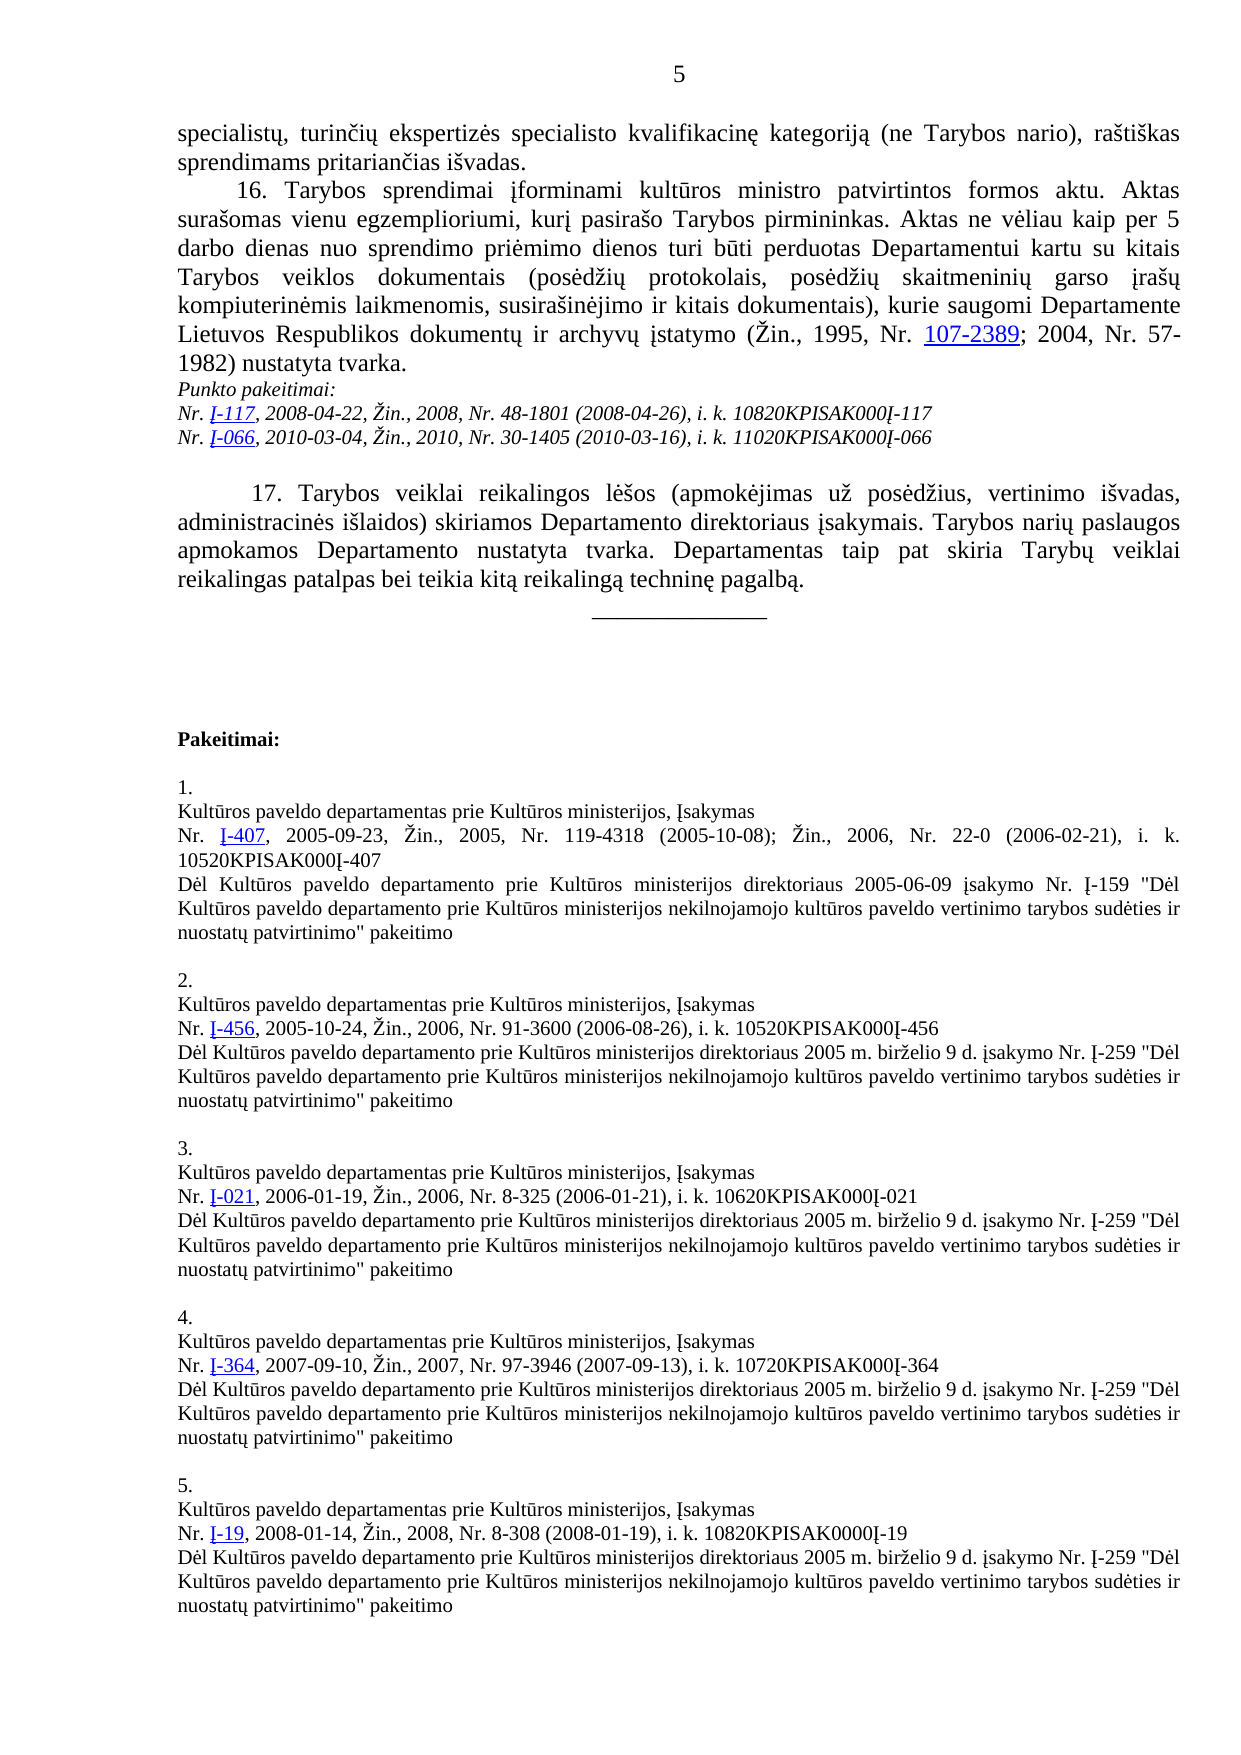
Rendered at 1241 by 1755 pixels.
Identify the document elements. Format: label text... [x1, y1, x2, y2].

text Kultūros paveldo departamentas prie Kultūros ministerijos, Įsakymas [177, 1160, 1181, 1184]
text specialistų, turinčių ekspertizės specialisto kvalifikacinę kategoriją (ne Tarybos nario), raštiškas sprendimams pritariančias išvadas. [177, 118, 1181, 176]
text Kultūros paveldo departamentas prie Kultūros ministerijos, Įsakymas [177, 1329, 1181, 1353]
text Nr. Į-117, 2008-04-22, Žin., 2008, Nr. 48-1801 (2008-04-26), i. k. 10820KPISAK000Į-117 [177, 401, 1181, 425]
text Pakeitimai: [177, 727, 1181, 751]
text Nr. Į-407, 2005-09-23, Žin., 2005, Nr. 119-4318 (2005-10-08); Žin., 2006, Nr. 22-0 (2006-02-21), i. k. 10520KPISAK000Į-407 [177, 823, 1181, 872]
text Nr. Į-456, 2005-10-24, Žin., 2006, Nr. 91-3600 (2006-08-26), i. k. 10520KPISAK000Į-456 [177, 1016, 1181, 1040]
text Nr. Į-021, 2006-01-19, Žin., 2006, Nr. 8-325 (2006-01-21), i. k. 10620KPISAK000Į-021 [177, 1184, 1181, 1208]
text 1. [177, 775, 1181, 799]
text 5. [177, 1473, 1181, 1497]
text Dėl Kultūros paveldo departamento prie Kultūros ministerijos direktoriaus 2005 m. birželio 9 d. įsakymo Nr. Į-259 "Dėl Kultūros paveldo departamento prie Kultūros ministerijos nekilnojamojo kultūros paveldo vertinimo tarybos sudėties ir nuostatų patvirtinimo" pakeitimo [177, 1040, 1181, 1112]
text Dėl Kultūros paveldo departamento prie Kultūros ministerijos direktoriaus 2005 m. birželio 9 d. įsakymo Nr. Į-259 "Dėl Kultūros paveldo departamento prie Kultūros ministerijos nekilnojamojo kultūros paveldo vertinimo tarybos sudėties ir nuostatų patvirtinimo" pakeitimo [177, 1377, 1181, 1449]
text Dėl Kultūros paveldo departamento prie Kultūros ministerijos direktoriaus 2005 m. birželio 9 d. įsakymo Nr. Į-259 "Dėl Kultūros paveldo departamento prie Kultūros ministerijos nekilnojamojo kultūros paveldo vertinimo tarybos sudėties ir nuostatų patvirtinimo" pakeitimo [177, 1208, 1181, 1281]
text 16. Tarybos sprendimai įforminami kultūros ministro patvirtintos formos aktu. Aktas surašomas vienu egzemplioriumi, kurį pasirašo Tarybos pirmininkas. Aktas ne vėliau kaip per 5 darbo dienas nuo sprendimo priėmimo dienos turi būti perduotas Departamentui kartu su kitais Tarybos veiklos dokumentais (posėdžių protokolais, posėdžių skaitmeninių garso įrašų kompiuterinėmis laikmenomis, susirašinėjimo ir kitais dokumentais), kurie saugomi Departamente Lietuvos Respublikos dokumentų ir archyvų įstatymo (Žin., 1995, Nr. 107-2389; 2004, Nr. 57-1982) nustatyta tvarka. [177, 176, 1181, 377]
text Kultūros paveldo departamentas prie Kultūros ministerijos, Įsakymas [177, 1497, 1181, 1521]
text Nr. Į-066, 2010-03-04, Žin., 2010, Nr. 30-1405 (2010-03-16), i. k. 11020KPISAK000Į-066 [177, 425, 1181, 449]
text Dėl Kultūros paveldo departamento prie Kultūros ministerijos direktoriaus 2005 m. birželio 9 d. įsakymo Nr. Į-259 "Dėl Kultūros paveldo departamento prie Kultūros ministerijos nekilnojamojo kultūros paveldo vertinimo tarybos sudėties ir nuostatų patvirtinimo" pakeitimo [177, 1545, 1181, 1617]
text 3. [177, 1136, 1181, 1160]
text Kultūros paveldo departamentas prie Kultūros ministerijos, Įsakymas [177, 992, 1181, 1016]
text Dėl Kultūros paveldo departamento prie Kultūros ministerijos direktoriaus 2005-06-09 įsakymo Nr. Į-159 "Dėl Kultūros paveldo departamento prie Kultūros ministerijos nekilnojamojo kultūros paveldo vertinimo tarybos sudėties ir nuostatų patvirtinimo" pakeitimo [177, 872, 1181, 944]
text Punkto pakeitimai: [177, 377, 1181, 401]
text 2. [177, 968, 1181, 992]
text 4. [177, 1305, 1181, 1329]
text Kultūros paveldo departamentas prie Kultūros ministerijos, Įsakymas [177, 799, 1181, 823]
text Nr. Į-364, 2007-09-10, Žin., 2007, Nr. 97-3946 (2007-09-13), i. k. 10720KPISAK000Į-364 [177, 1353, 1181, 1377]
text ______________ [177, 593, 1181, 622]
text 17. Tarybos veiklai reikalingos lėšos (apmokėjimas už posėdžius, vertinimo išvadas, administracinės išlaidos) skiriamos Departamento direktoriaus įsakymais. Tarybos narių paslaugos apmokamos Departamento nustatyta tvarka. Departamentas taip pat skiria Tarybų veiklai reikalingas patalpas bei teikia kitą reikalingą techninę pagalbą. [177, 478, 1181, 593]
text Nr. Į-19, 2008-01-14, Žin., 2008, Nr. 8-308 (2008-01-19), i. k. 10820KPISAK0000Į-19 [177, 1521, 1181, 1545]
